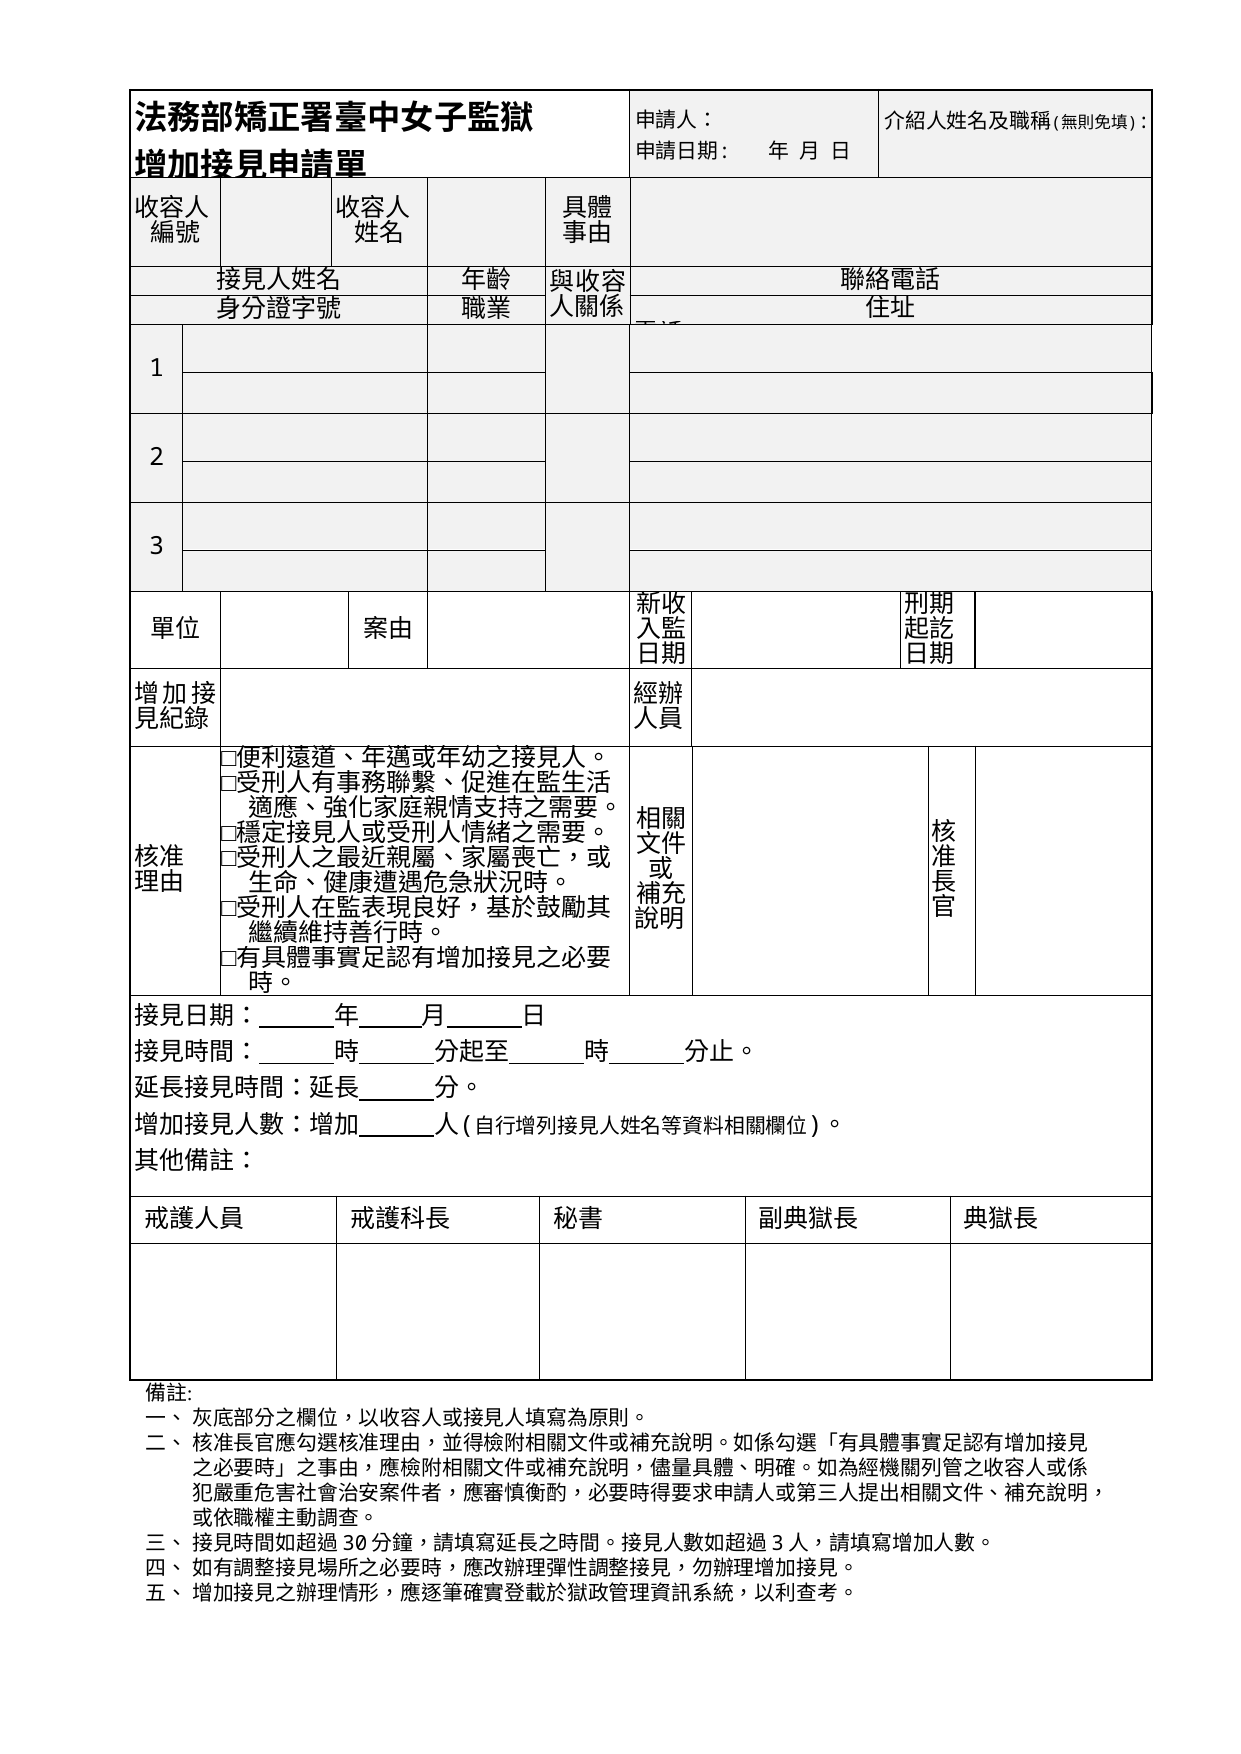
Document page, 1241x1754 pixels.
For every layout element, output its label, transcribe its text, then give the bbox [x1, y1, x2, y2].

table_cell [951, 1244, 1151, 1379]
table_cell [630, 373, 1151, 413]
table_cell [693, 747, 928, 995]
table_cell 具體 事由 [546, 178, 630, 266]
table_cell [630, 462, 1151, 502]
table_cell 戒護人員 [131, 1197, 336, 1243]
table_cell [183, 551, 427, 591]
table_cell 核准 理由 [131, 747, 220, 995]
table_cell [428, 551, 545, 591]
table_cell [221, 178, 331, 266]
table_cell [630, 325, 1151, 372]
table_cell [746, 1244, 950, 1379]
table_cell 刑期起訖日期 [901, 592, 974, 668]
table_cell 案由 [349, 592, 427, 668]
table_cell [546, 503, 629, 591]
table_cell [183, 503, 427, 549]
table_cell [428, 178, 545, 266]
table_cell [183, 414, 427, 461]
table_cell 住址 電話 [631, 296, 1151, 324]
table_cell [337, 1244, 539, 1379]
table_cell [183, 373, 427, 413]
table_cell [428, 414, 545, 461]
table_cell 核准長官 [929, 747, 975, 995]
table_cell 2 [131, 414, 182, 502]
table_cell [428, 462, 545, 502]
table_cell [546, 414, 629, 502]
table_cell 聯絡電話 [631, 267, 1151, 295]
table_cell [630, 551, 1151, 591]
table_cell 與收容人關係 [546, 267, 630, 324]
table_cell 經辦人員 [630, 669, 691, 746]
table_cell 新收入監日期 [630, 592, 691, 668]
table_cell 接見日期： 年 月 日 接見時間： 時 分起至 時 分止。 延長接見時間：延長 分。 增加接見人數：增加 人(自行增列接見人姓名等資料相關欄位)。 其他備註： [131, 996, 1151, 1196]
list 接見時間如超過30分鐘，請填寫延長之時間。接見人數如超過3人，請填寫增加人數。 [145, 1531, 1095, 1556]
table_cell 戒護科長 [337, 1197, 539, 1243]
table_cell [131, 1244, 336, 1379]
table_cell [221, 669, 629, 746]
text 備註: [145, 1381, 1095, 1406]
table_cell [428, 503, 545, 549]
table_header [22, 0, 137, 83]
table_cell [976, 747, 1151, 995]
table_cell [428, 592, 629, 668]
list 增加接見之辦理情形，應逐筆確實登載於獄政管理資訊系統，以利查考。 [145, 1581, 1095, 1606]
table_cell [428, 325, 545, 372]
table_cell 職業 [428, 296, 545, 324]
table_cell [630, 414, 1151, 461]
list 如有調整接見場所之必要時，應改辦理彈性調整接見，勿辦理增加接見。 [145, 1556, 1095, 1581]
table_cell 接見人姓名 [131, 267, 427, 295]
table_cell [183, 462, 427, 502]
table_header 介紹人姓名及職稱(無則免填): [879, 91, 1151, 177]
table_cell □便利遠道、年邁或年幼之接見人。 □受刑人有事務聯繫、促進在監生活適應、強化家庭親情支持之需要。 □穩定接見人或受刑人情緒之需要。 □受刑人之最近親屬、家屬喪亡，或生命、健康遭遇危急狀況時。 □受刑人在監表現良好，基於鼓勵其繼續維持善行時。 □有具體事實足認有增加接見之必要時。 [221, 747, 629, 995]
table_cell 1 [131, 325, 182, 413]
table_cell 相關文件或 補充 說明 [630, 747, 692, 995]
table_cell 副典獄長 [746, 1197, 950, 1243]
table_cell 增加接見紀錄 [131, 669, 220, 746]
table_cell [631, 178, 1151, 266]
table_cell [183, 325, 427, 372]
table_cell [221, 592, 348, 668]
table_cell 單位 [131, 592, 220, 668]
list 灰底部分之欄位，以收容人或接見人填寫為原則。 [145, 1406, 1095, 1431]
table_cell [692, 592, 900, 668]
table_cell 典獄長 [951, 1197, 1151, 1243]
table_cell [546, 325, 629, 413]
table_cell [428, 373, 545, 413]
table_cell 收容人 編號 [131, 178, 220, 266]
table_header 法務部矯正署臺中女子監獄 增加接見申請單 [131, 91, 629, 177]
table_cell 秘書 [540, 1197, 745, 1243]
table_cell [630, 503, 1151, 549]
table_cell 收容人 姓名 [332, 178, 427, 266]
table_cell 身分證字號 [131, 296, 427, 324]
table_cell [692, 669, 1151, 746]
list 核准長官應勾選核准理由，並得檢附相關文件或補充說明。如係勾選「有具體事實足認有增加接見之必要時」之事由，應檢附相關文件或補充說明，儘量具體、明確。如為經機關列管之收容人或係犯嚴重危害社會治安案件者，應審慎衡酌，必要時得要求申請人或第三人提出相關文件、補充說明，或依職權主動調查。 [145, 1431, 1095, 1531]
table_cell [976, 592, 1151, 668]
table_header 申請人： 申請日期: 年 月 日 [630, 91, 878, 177]
table_cell 3 [131, 503, 182, 591]
table_cell [540, 1244, 745, 1379]
table_cell 年齡 [428, 267, 545, 295]
